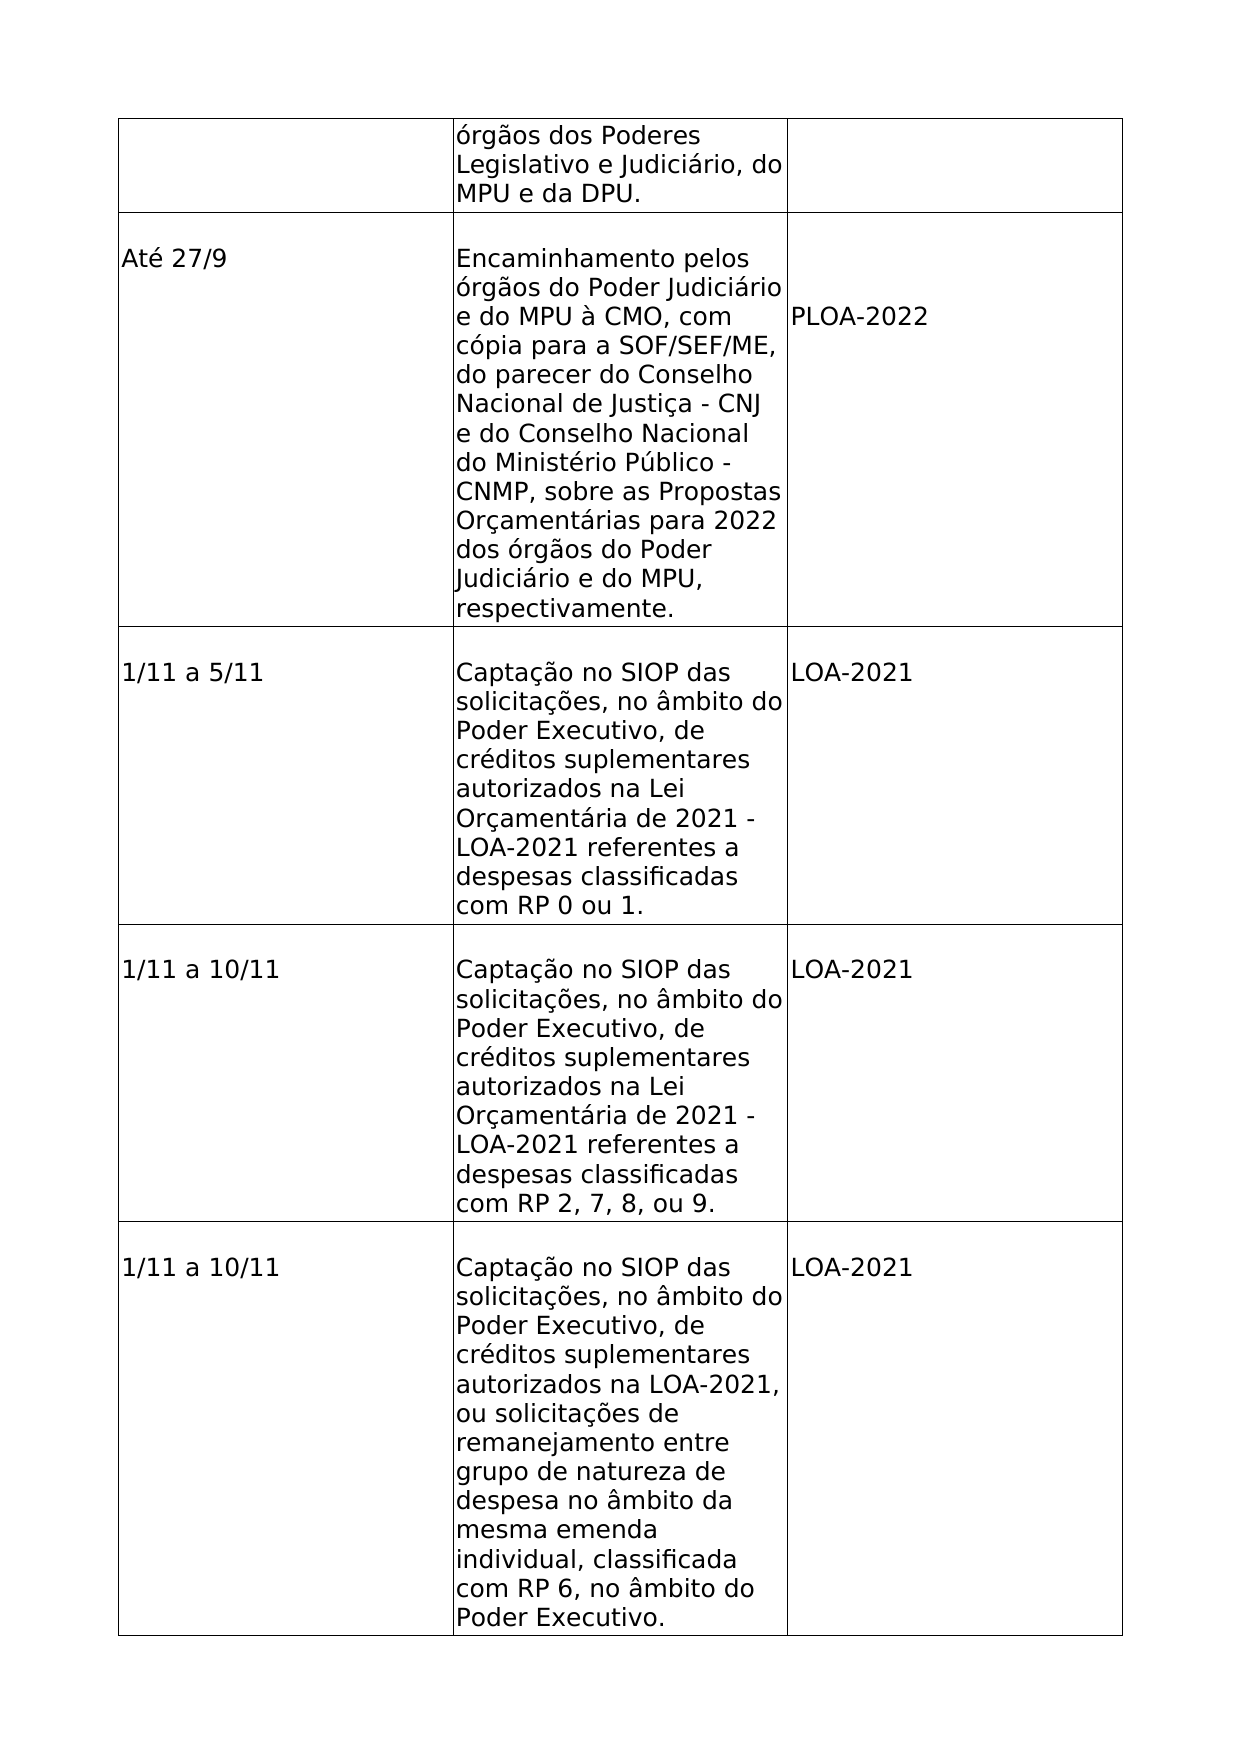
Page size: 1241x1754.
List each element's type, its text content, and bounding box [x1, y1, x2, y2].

table_cell Encaminhamento pelos órgãos do Poder Judiciário e do MPU à CMO, com cópia para a SOF/SEF/ME, do parecer do Conselho Nacional de Justiça - CNJ e do Conselho Nacional do Ministério Público - CNMP, sobre as Propostas Orçamentárias para 2022 dos órgãos do Poder Judiciário e do MPU, respectivamente. [454, 213, 787, 626]
table_cell LOA-2021 [788, 627, 1122, 923]
table_cell órgãos dos Poderes Legislativo e Judiciário, do MPU e da DPU. [454, 119, 787, 212]
table_cell 1/11 a 5/11 [119, 627, 453, 923]
table_cell Até 27/9 [119, 213, 453, 626]
table_cell Captação no SIOP das solicitações, no âmbito do Poder Executivo, de créditos suplementares autorizados na Lei Orçamentária de 2021 - LOA-2021 referentes a despesas classificadas com RP 2, 7, 8, ou 9. [454, 925, 787, 1221]
table_cell [788, 119, 1122, 212]
table_cell 1/11 a 10/11 [119, 925, 453, 1221]
table_cell Captação no SIOP das solicitações, no âmbito do Poder Executivo, de créditos suplementares autorizados na Lei Orçamentária de 2021 - LOA-2021 referentes a despesas classificadas com RP 0 ou 1. [454, 627, 787, 923]
table_cell 1/11 a 10/11 [119, 1222, 453, 1635]
table_cell PLOA-2022 [788, 213, 1122, 626]
table_cell Captação no SIOP das solicitações, no âmbito do Poder Executivo, de créditos suplementares autorizados na LOA-2021, ou solicitações de remanejamento entre grupo de natureza de despesa no âmbito da mesma emenda individual, classificada com RP 6, no âmbito do Poder Executivo. [454, 1222, 787, 1635]
table_cell LOA-2021 [788, 925, 1122, 1221]
table_cell [119, 119, 453, 212]
table_cell LOA-2021 [788, 1222, 1122, 1635]
